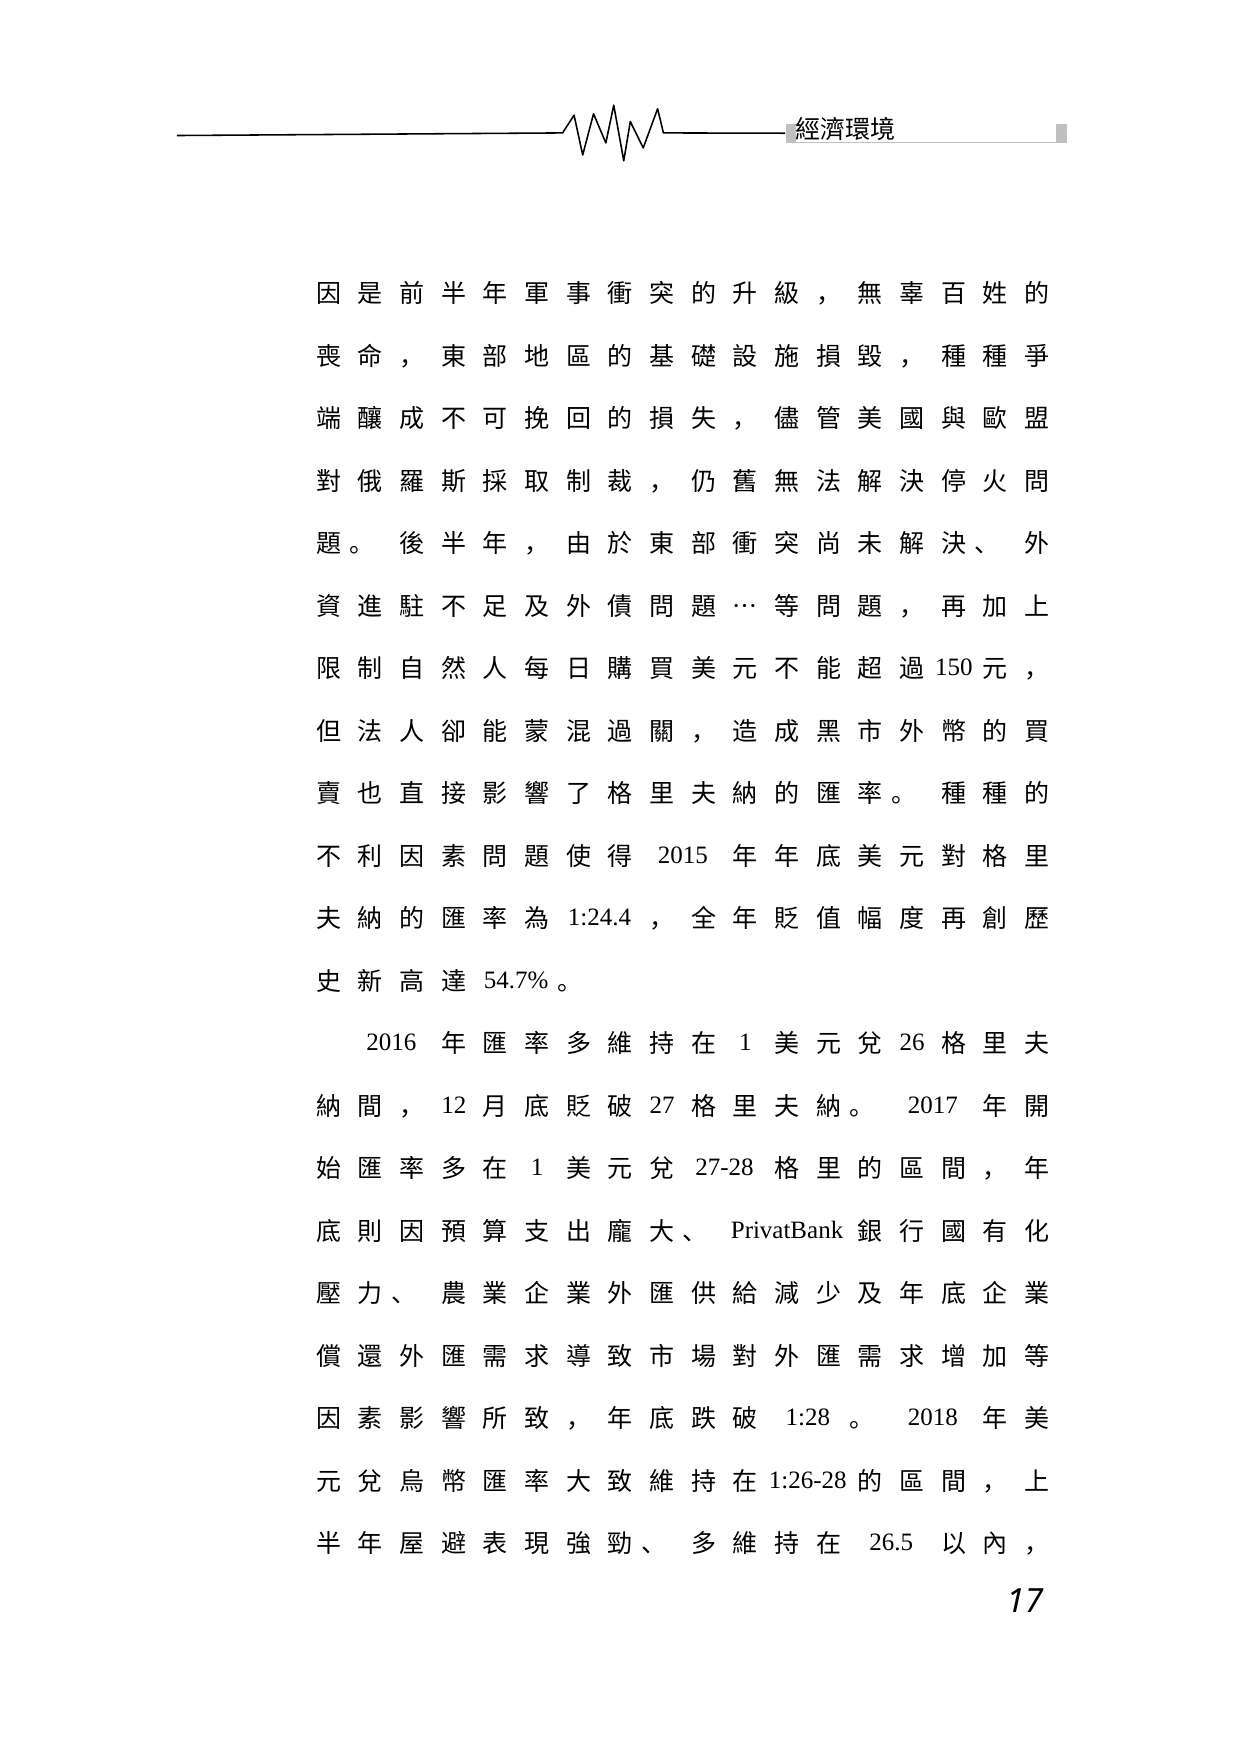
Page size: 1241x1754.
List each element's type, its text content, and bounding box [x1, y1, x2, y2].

text 2016年匯率多維持在1美元兌26格里夫納間，12月底貶破27格里夫納。2017年開始匯率多在1美元兌27-28格里的區間，年底則因預算支出龐大、PrivatBank銀行國有化壓力、農業企業外匯供給減少及年底企業償還外匯需求導致市場對外匯需求增加等因素影響所致，年底跌破1:28。2018年美元兌烏幣匯率大致維持在1:26-28的區間，上半年屋避表現強勁、多維持在26.5以內， [281, 1000, 1058, 1563]
text 因是前半年軍事衝突的升級，無辜百姓的喪命，東部地區的基礎設施損毀，種種爭端釀成不可挽回的損失，儘管美國與歐盟對俄羅斯採取制裁，仍舊無法解決停火問題。後半年，由於東部衝突尚未解決、外資進駐不足及外債問題…等問題，再加上限制自然人每日購買美元不能超過150元，但法人卻能蒙混過關，造成黑市外幣的買賣也直接影響了格里夫納的匯率。種種的不利因素問題使得2015年年底美元對格里夫納的匯率為1:24.4，全年貶值幅度再創歷史新高達54.7%。 [281, 250, 1058, 1000]
